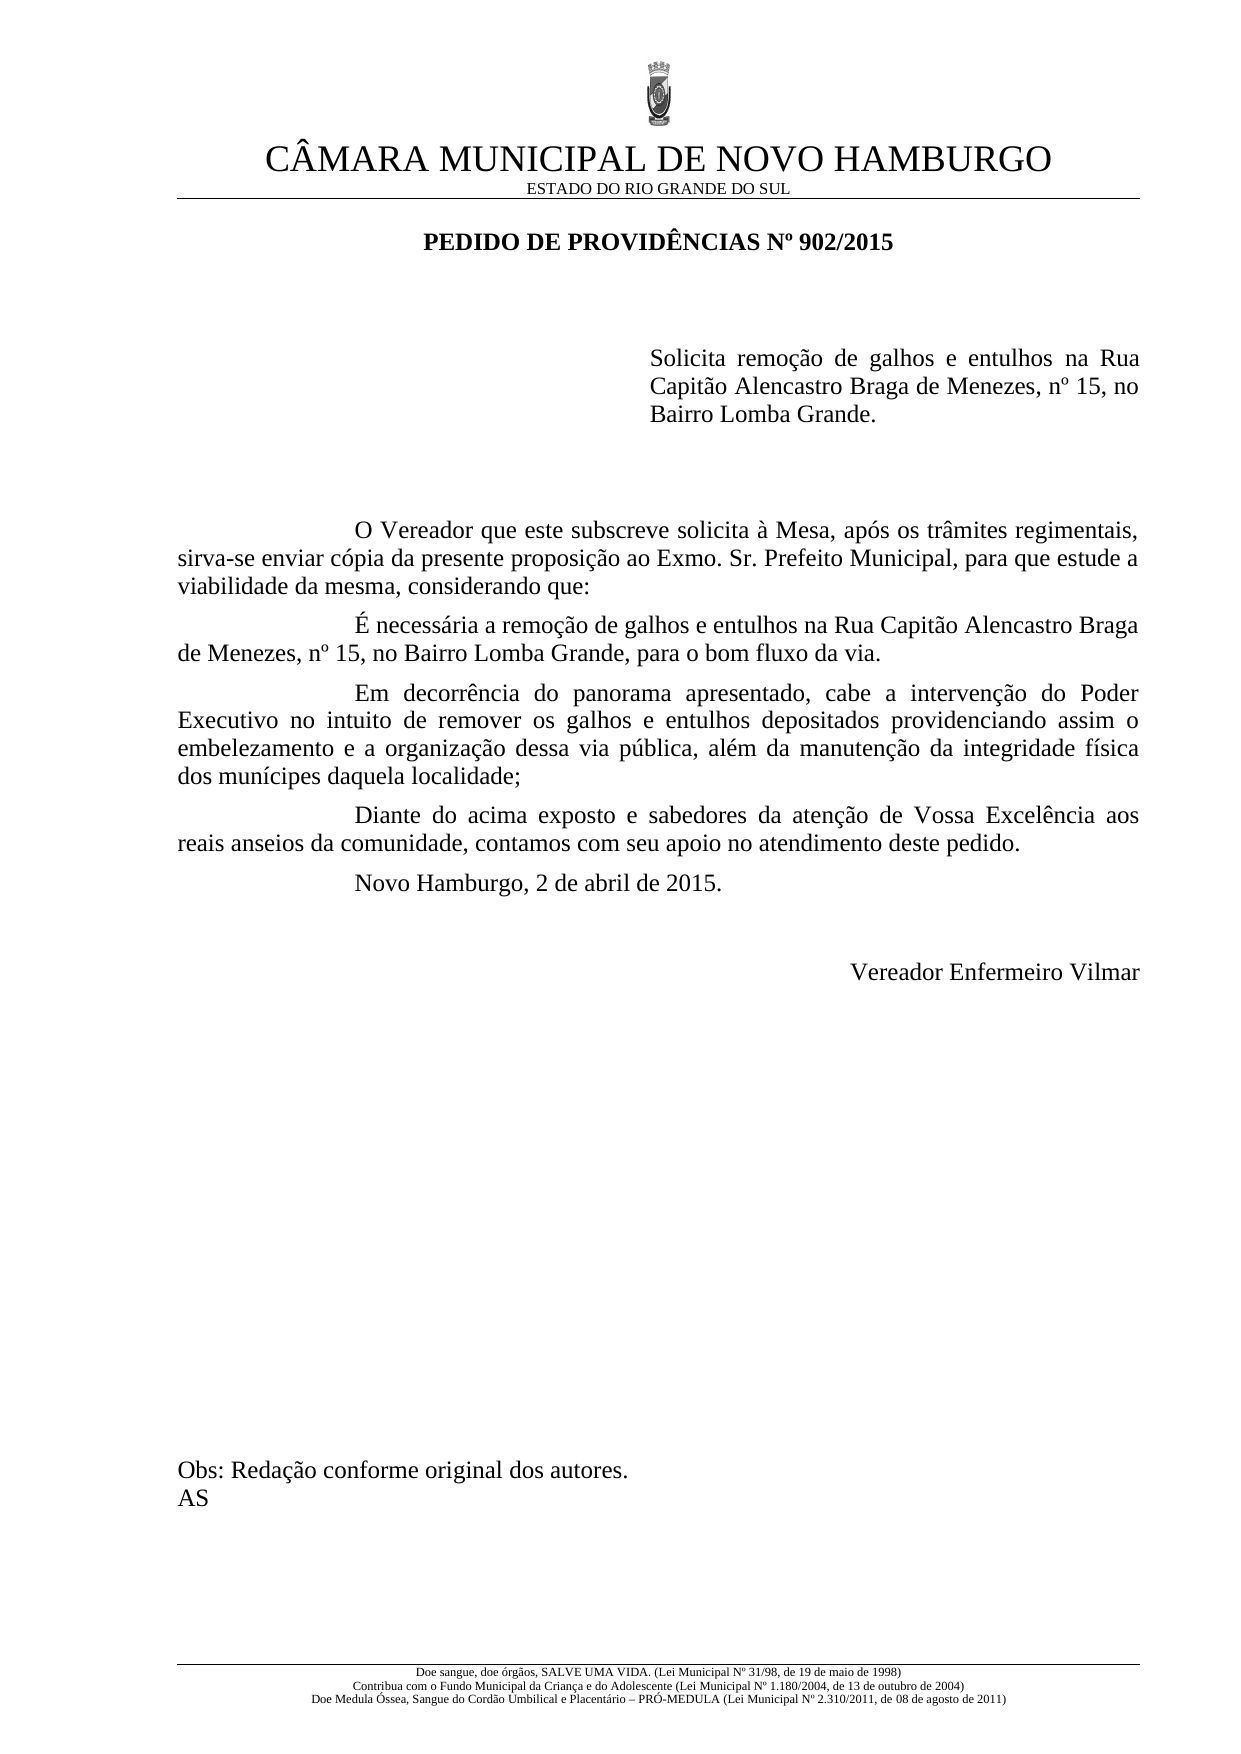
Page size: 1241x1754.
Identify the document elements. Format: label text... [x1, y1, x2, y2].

text Novo Hamburgo, 2 de abril de 2015. [177, 869, 1140, 896]
text Em decorrência do panorama apresentado, cabe a intervenção do Poder Executivo no intuito de remover os galhos e entulhos depositados providenciando assim o embelezamento e a organização dessa via pública, além da manutenção da integridade física dos munícipes daquela localidade; [177, 679, 1140, 789]
text Diante do acima exposto e sabedores da atenção de Vossa Excelência aos reais anseios da comunidade, contamos com seu apoio no atendimento deste pedido. [177, 801, 1140, 857]
text Obs: Redação conforme original dos autores. [177, 1456, 1140, 1484]
text Vereador Enfermeiro Vilmar [177, 958, 1140, 985]
text AS [177, 1484, 1140, 1512]
text Solicita remoção de galhos e entulhos na Rua Capitão Alencastro Braga de Menezes, nº 15, no Bairro Lomba Grande. [649, 344, 1140, 428]
text PEDIDO DE PROVIDÊNCIAS Nº 902/2015 [177, 228, 1140, 256]
text O Vereador que este subscreve solicita à Mesa, após os trâmites regimentais, sirva-se enviar cópia da presente proposição ao Exmo. Sr. Prefeito Municipal, para que estude a viabilidade da mesma, considerando que: [177, 516, 1140, 599]
text É necessária a remoção de galhos e entulhos na Rua Capitão Alencastro Braga de Menezes, nº 15, no Bairro Lomba Grande, para o bom fluxo da via. [177, 611, 1140, 667]
